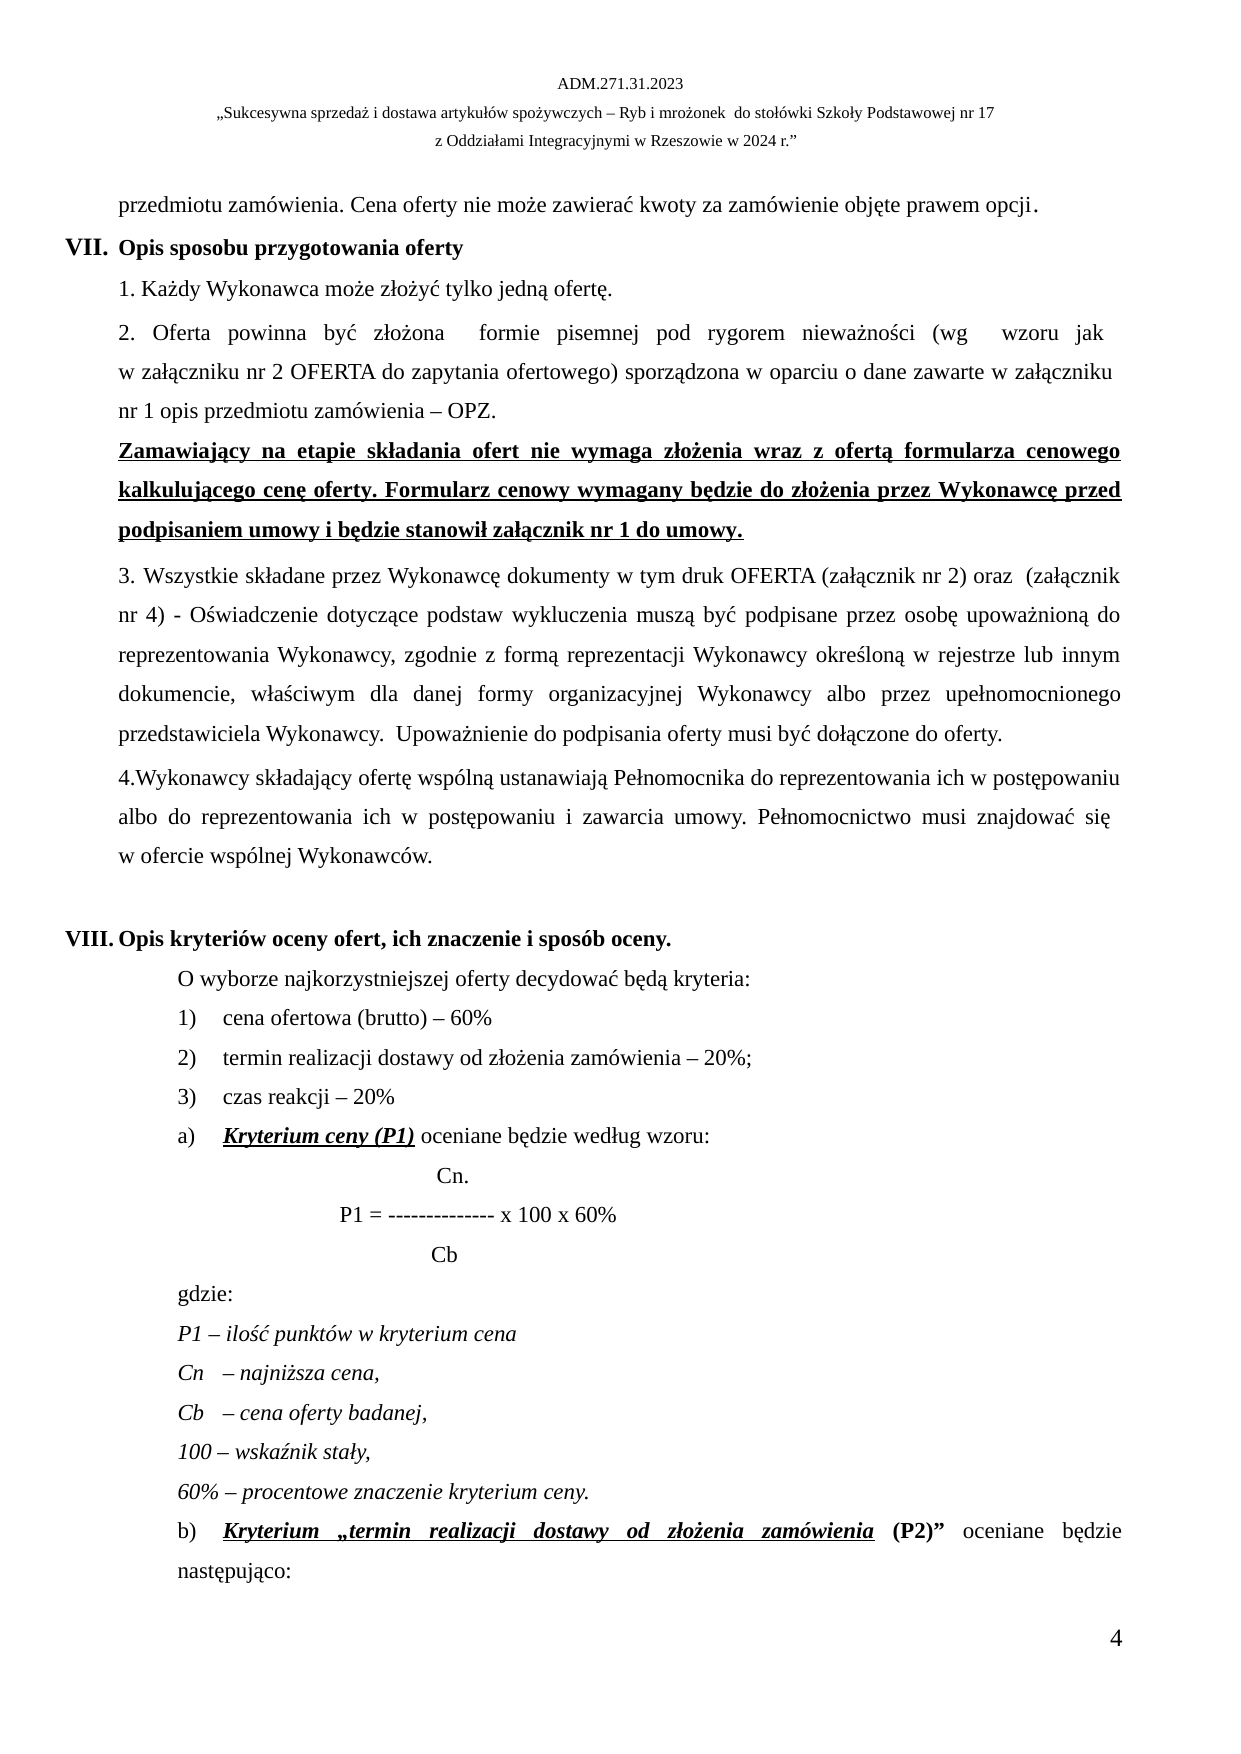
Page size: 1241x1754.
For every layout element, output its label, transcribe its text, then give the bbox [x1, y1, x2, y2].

text Zamawiający na etapie składania ofert nie wymaga złożenia wraz z ofertą formularza cenowego kalkulującego cenę oferty. Formularz cenowy wymagany będzie do złożenia przez Wykonawcę przed [118, 437, 1122, 499]
text gdzie: [177, 1281, 1122, 1307]
text 2) termin realizacji dostawy od złożenia zamówienia – 20%; [177, 1044, 1122, 1070]
text 60% – procentowe znaczenie kryterium ceny. [177, 1478, 1122, 1504]
text 2. Oferta powinna być złożona formie pisemnej pod rygorem nieważności (wg wzoru jak w załączniku nr 2 OFERTA do zapytania ofertowego) sporządzona w oparciu o dane zawarte w załączniku nr 1 opis przedmiotu zamówienia – OPZ. [118, 319, 1122, 424]
text 100 – wskaźnik stały, [177, 1438, 1122, 1465]
text P1 = -------------- x 100 x 60% [339, 1202, 1122, 1228]
text b) Kryterium „termin realizacji dostawy od złożenia zamówienia (P2)” oceniane będzie następująco: [177, 1517, 1122, 1583]
text 1. Każdy Wykonawca może złożyć tylko jedną ofertę. [118, 275, 1122, 301]
text Cb – cena oferty badanej, [177, 1399, 1122, 1425]
text a) Kryterium ceny (P1) oceniane będzie według wzoru: [177, 1123, 1122, 1149]
text Cn. [339, 1162, 1122, 1188]
text Cb [339, 1241, 1122, 1267]
text 1) cena ofertowa (brutto) – 60% [177, 1004, 1122, 1031]
text przedmiotu zamówienia. Cena oferty nie może zawierać kwoty za zamówienie objęte prawem opcji. [118, 189, 1122, 217]
text 3. Wszystkie składane przez Wykonawcę dokumenty w tym druk OFERTA (załącznik nr 2) oraz (załącznik nr 4) - Oświadczenie dotyczące podstaw wykluczenia muszą być podpisane przez osobę upoważnioną do reprezentowania Wykonawcy, zgodnie z formą reprezentacji Wykonawcy określoną w rejestrze lub innym dokumencie, właściwym dla danej formy organizacyjnej Wykonawcy albo przez upełnomocnionego przedstawiciela Wykonawcy. Upoważnienie do podpisania oferty musi być dołączone do oferty. [118, 560, 1122, 746]
text 3) czas reakcji – 20% [177, 1083, 1122, 1109]
text 4.Wykonawcy składający ofertę wspólną ustanawiają Pełnomocnika do reprezentowania ich w postępowaniu albo do reprezentowania ich w postępowaniu i zawarcia umowy. Pełnomocnictwo musi znajdować się w ofercie wspólnej Wykonawców. [118, 764, 1122, 869]
text Cn – najniższa cena, [177, 1359, 1122, 1386]
list Opis sposobu przygotowania oferty [65, 232, 1122, 261]
text podpisaniem umowy i będzie stanowił załącznik nr 1 do umowy. [118, 501, 1122, 542]
text P1 – ilość punktów w kryterium cena [177, 1320, 1122, 1346]
list Opis kryteriów oceny ofert, ich znaczenie i sposób oceny. [65, 925, 1122, 952]
text O wyborze najkorzystniejszej oferty decydować będą kryteria: [177, 965, 1122, 991]
